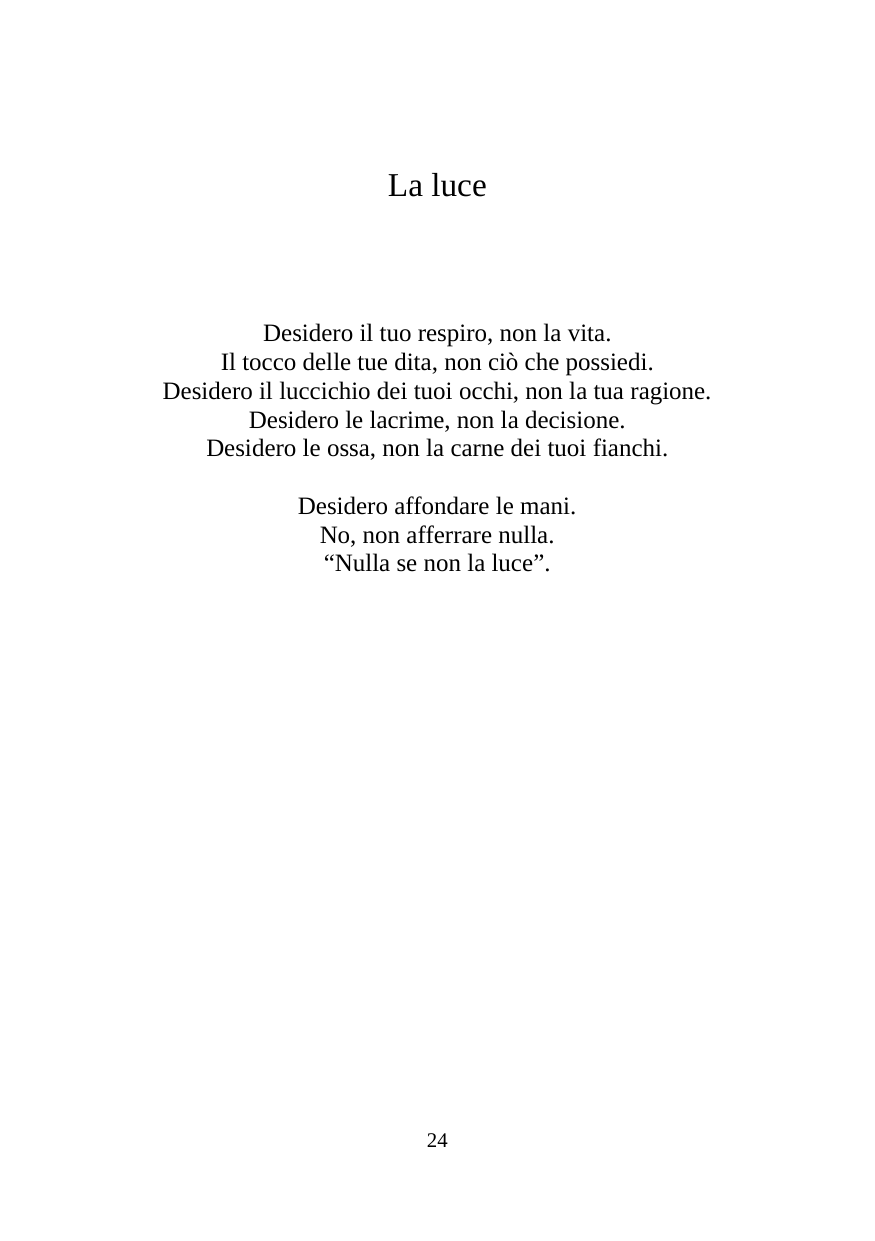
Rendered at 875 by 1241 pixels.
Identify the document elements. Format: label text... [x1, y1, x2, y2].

text No, non afferrare nulla. [88, 520, 786, 548]
text “Nulla se non la luce”. [88, 548, 786, 577]
text Desidero il luccichio dei tuoi occhi, non la tua ragione. [88, 376, 786, 405]
text Desidero affondare le mani. [88, 491, 786, 520]
text Desidero le ossa, non la carne dei tuoi fianchi. [88, 433, 786, 462]
text Desidero le lacrime, non la decisione. [88, 405, 786, 433]
text Il tocco delle tue dita, non ciò che possiedi. [88, 347, 786, 376]
subtitle La luce [88, 165, 786, 203]
text Desidero il tuo respiro, non la vita. [88, 318, 786, 347]
